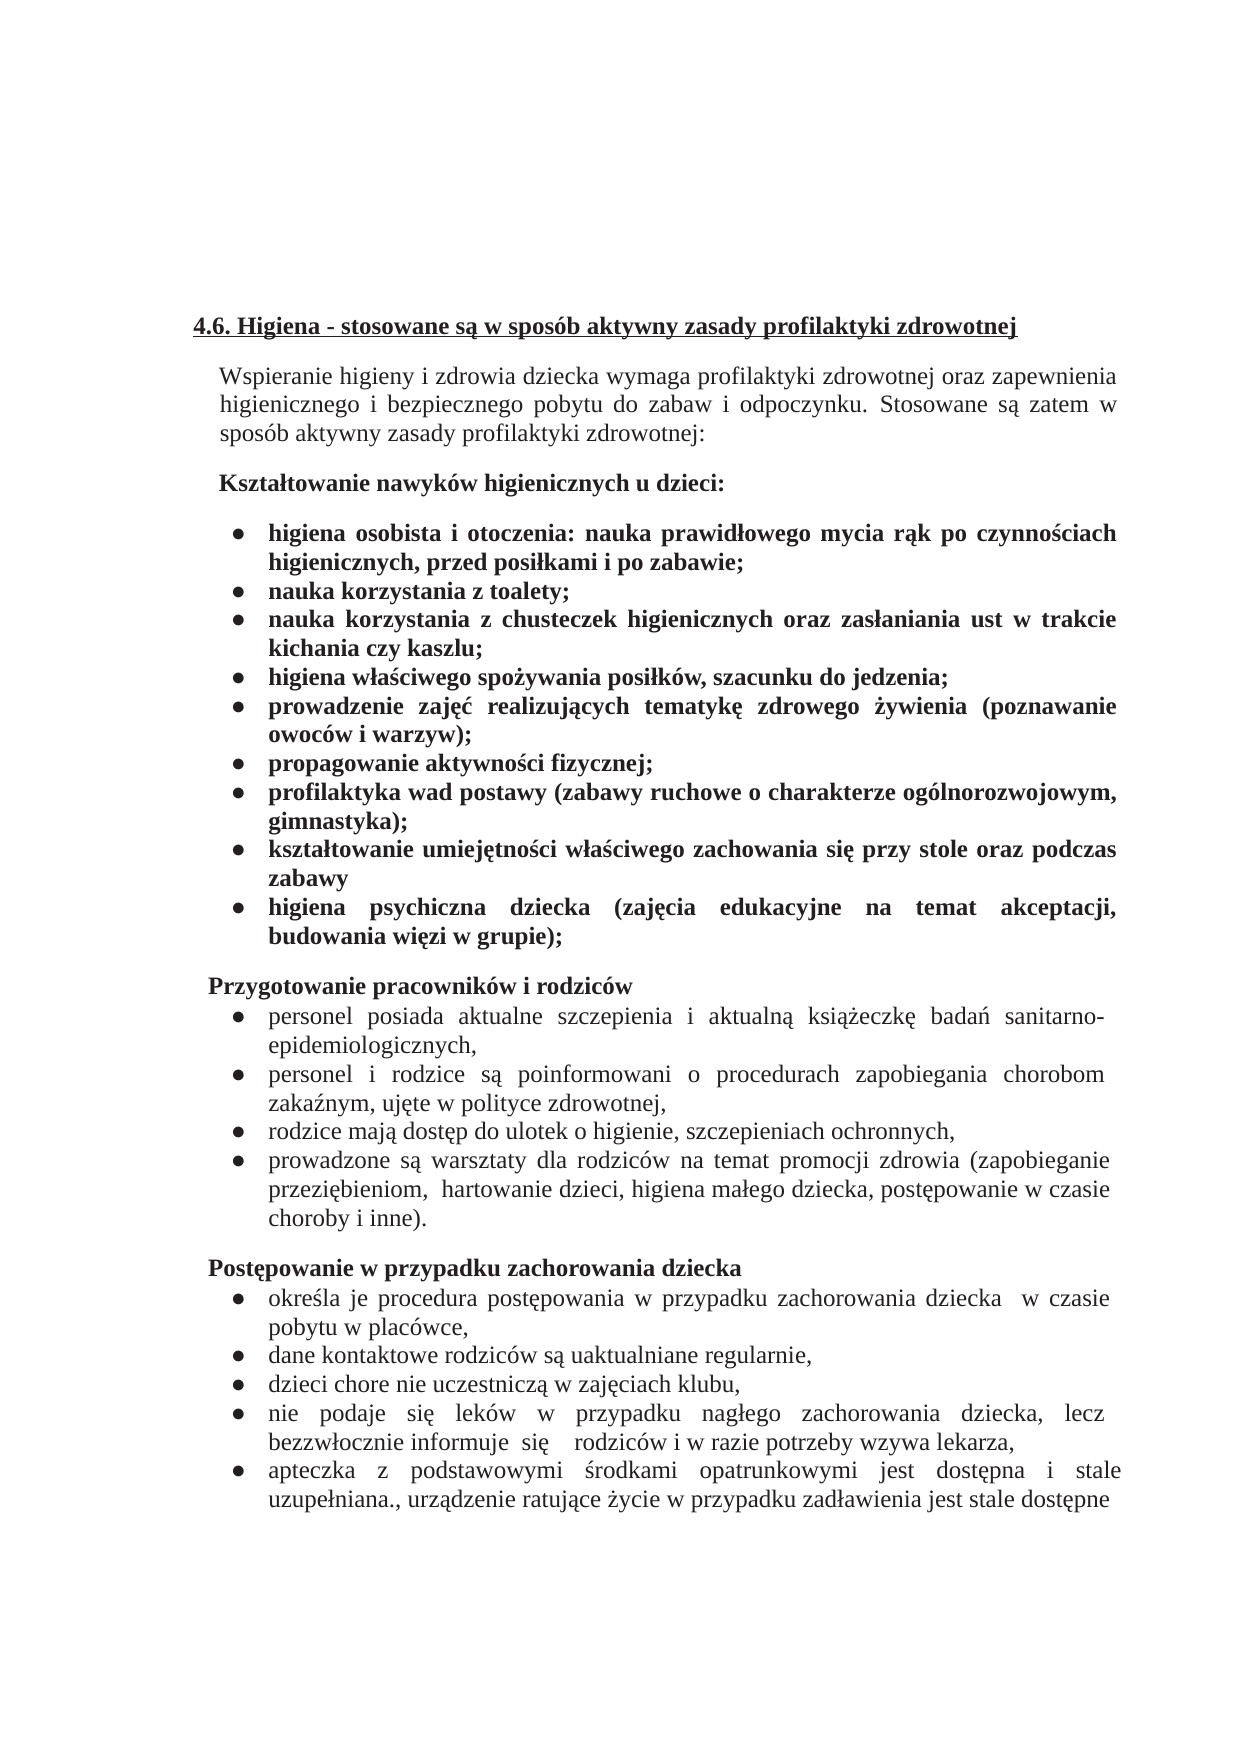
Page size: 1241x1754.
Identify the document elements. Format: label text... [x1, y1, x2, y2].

list nie podaje się leków w przypadku nagłego zachorowania dziecka, lecz bezzwłocznie informuje się rodziców i w razie potrzeby wzywa lekarza, [231, 1398, 1106, 1456]
text Przygotowanie pracowników i rodziców [208, 971, 1122, 1000]
text Wspieranie higieny i zdrowia dziecka wymaga profilaktyki zdrowotnej oraz zapewnienia higienicznego i bezpiecznego pobytu do zabaw i odpoczynku. Stosowane są zatem w sposób aktywny zasady profilaktyki zdrowotnej: [219, 361, 1117, 447]
list profilaktyka wad postawy (zabawy ruchowe o charakterze ogólnorozwojowym, gimnastyka); [231, 777, 1117, 834]
list rodzice mają dostęp do ulotek o higienie, szczepieniach ochronnych, [231, 1116, 1105, 1145]
list higiena właściwego spożywania posiłków, szacunku do jedzenia; [231, 662, 1117, 691]
text Kształtowanie nawyków higienicznych u dzieci: [219, 468, 1117, 497]
list dzieci chore nie uczestniczą w zajęciach klubu, [231, 1369, 1122, 1398]
list dane kontaktowe rodziców są uaktualniane regularnie, [231, 1341, 1122, 1369]
list personel posiada aktualne szczepienia i aktualną książeczkę badań sanitarno- epidemiologicznych, [231, 1001, 1105, 1059]
list apteczka z podstawowymi środkami opatrunkowymi jest dostępna i stale uzupełniana., urządzenie ratujące życie w przypadku zadławienia jest stale dostępne [231, 1456, 1122, 1513]
list personel i rodzice są poinformowani o procedurach zapobiegania chorobom zakaźnym, ujęte w polityce zdrowotnej, [231, 1059, 1105, 1116]
list prowadzenie zajęć realizujących tematykę zdrowego żywienia (poznawanie owoców i warzyw); [231, 691, 1117, 748]
list propagowanie aktywności fizycznej; [231, 748, 1117, 777]
text 4.6. Higiena - stosowane są w sposób aktywny zasady profilaktyki zdrowotnej [193, 311, 1045, 339]
list nauka korzystania z toalety; [231, 576, 1117, 604]
list nauka korzystania z chusteczek higienicznych oraz zasłaniania ust w trakcie kichania czy kaszlu; [231, 604, 1117, 662]
list higiena osobista i otoczenia: nauka prawidłowego mycia rąk po czynnościach higienicznych, przed posiłkami i po zabawie; [231, 518, 1117, 576]
list kształtowanie umiejętności właściwego zachowania się przy stole oraz podczas zabawy [231, 834, 1117, 892]
list określa je procedura postępowania w przypadku zachorowania dziecka w czasie pobytu w placówce, [231, 1283, 1111, 1341]
text Postępowanie w przypadku zachorowania dziecka [208, 1253, 1122, 1281]
list higiena psychiczna dziecka (zajęcia edukacyjne na temat akceptacji, budowania więzi w grupie); [231, 892, 1117, 949]
list prowadzone są warsztaty dla rodziców na temat promocji zdrowia (zapobieganie przeziębieniom, hartowanie dzieci, higiena małego dziecka, postępowanie w czasie choroby i inne). [231, 1145, 1111, 1231]
